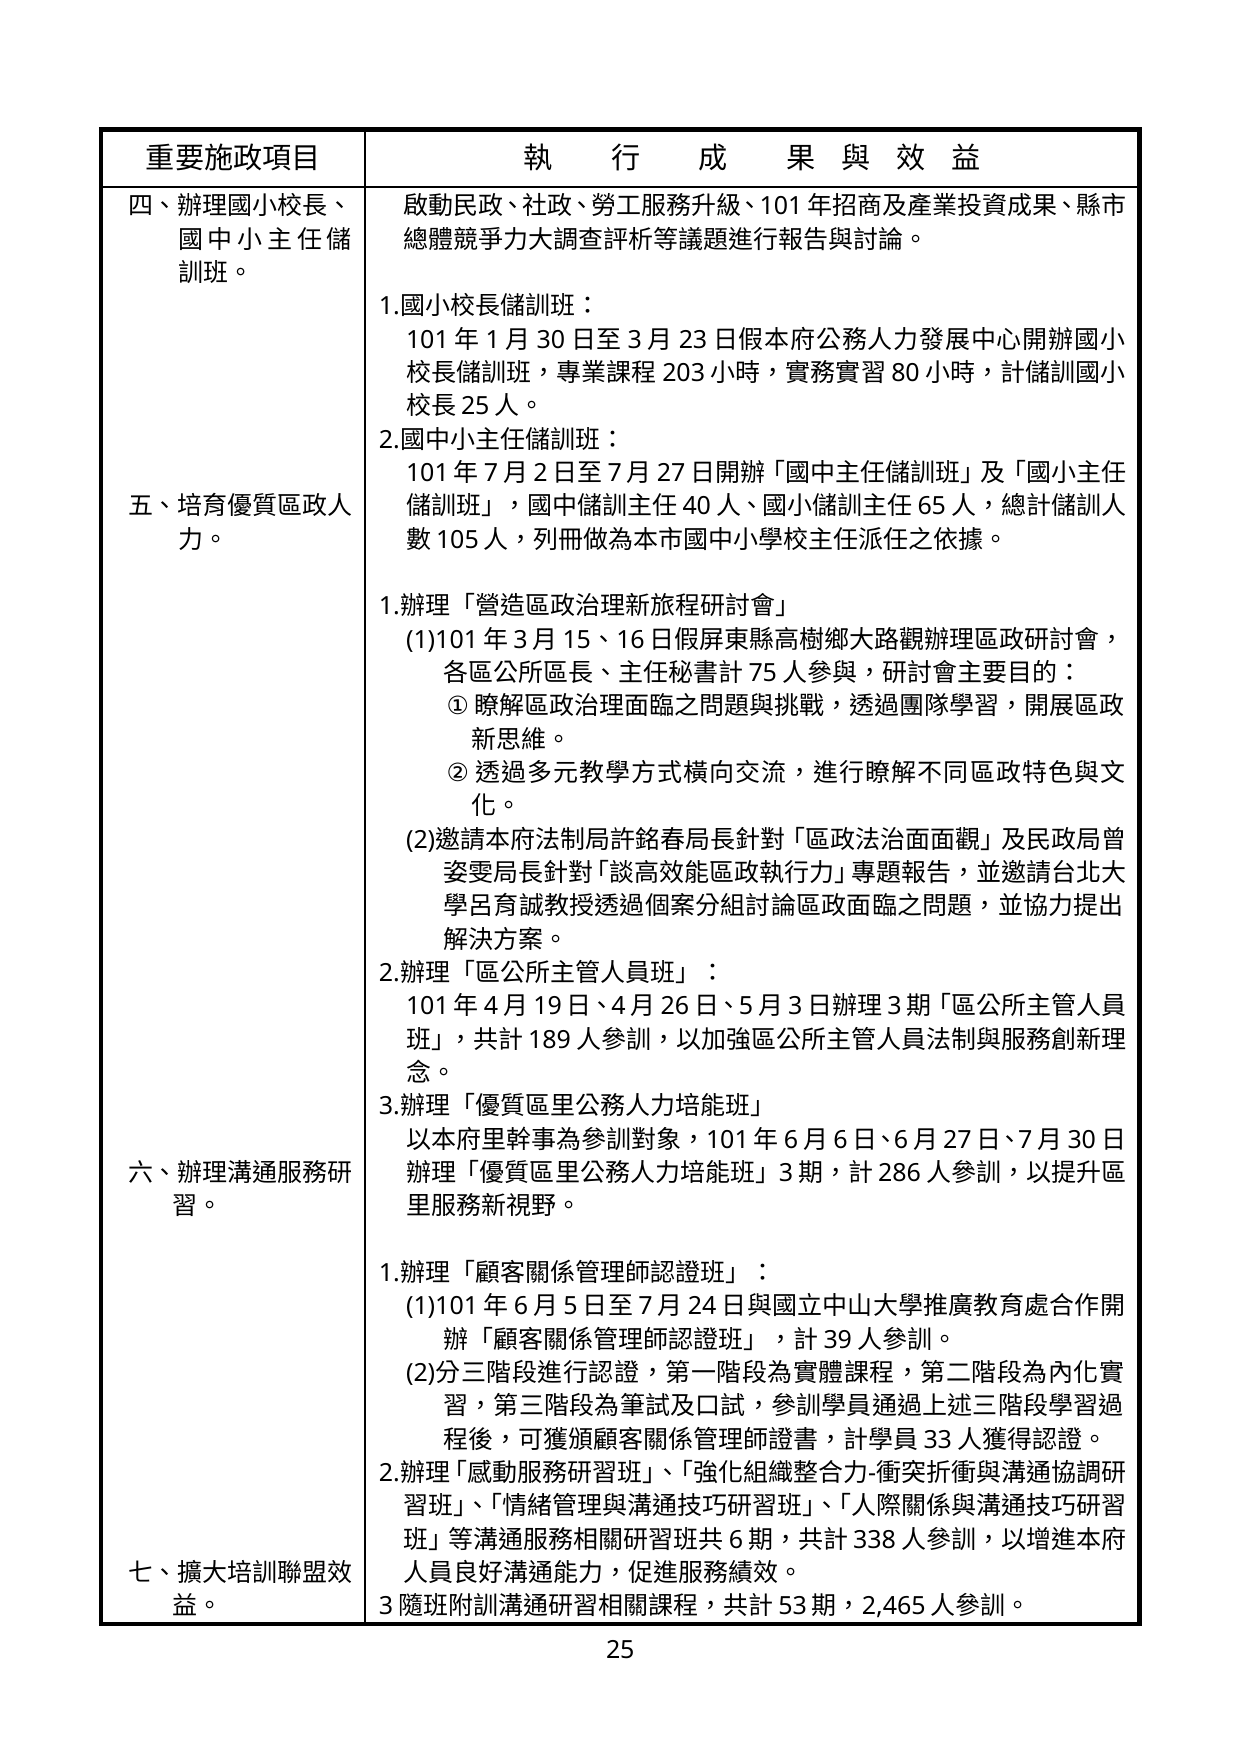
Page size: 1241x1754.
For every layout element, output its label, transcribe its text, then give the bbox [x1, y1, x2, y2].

table_cell 啟動民政、社政、勞工服務升級、101年招商及產業投資成果、縣市總體競爭力大調查評析等議題進行報告與討論。 1.國小校長儲訓班： 101年1月30日至3月23日假本府公務人力發展中心開辦國小校長儲訓班，專業課程203小時，實務實習80小時，計儲訓國小校長25人。 2.國中小主任儲訓班： 101年7月2日至7月27日開辦「國中主任儲訓班」及「國小主任儲訓班」，國中儲訓主任40人、國小儲訓主任65人，總計儲訓人數105人，列冊做為本市國中小學校主任派任之依據。 1.辦理「營造區政治理新旅程研討會」 (1)101年3月15、16日假屏東縣高樹鄉大路觀辦理區政研討會，各區公所區長、主任秘書計75人參與，研討會主要目的： ①瞭解區政治理面臨之問題與挑戰，透過團隊學習，開展區政新思維。 ②透過多元教學方式橫向交流，進行瞭解不同區政特色與文化。 (2)邀請本府法制局許銘春局長針對「區政法治面面觀」及民政局曾姿雯局長針對「談高效能區政執行力」專題報告，並邀請台北大學呂育誠教授透過個案分組討論區政面臨之問題，並協力提出解決方案。 2.辦理「區公所主管人員班」： 101年4月19日、4月26日、5月3日辦理3期「區公所主管人員班」，共計189人參訓，以加強區公所主管人員法制與服務創新理念。 3.辦理「優質區里公務人力培能班」 以本府里幹事為參訓對象，101年6月6日、6月27日、7月30日辦理「優質區里公務人力培能班」3期，計286人參訓，以提升區里服務新視野。 1.辦理「顧客關係管理師認證班」： (1)101年6月5日至7月24日與國立中山大學推廣教育處合作開辦「顧客關係管理師認證班」，計39人參訓。 (2)分三階段進行認證，第一階段為實體課程，第二階段為內化實習，第三階段為筆試及口試，參訓學員通過上述三階段學習過程後，可獲頒顧客關係管理師證書，計學員33人獲得認證。 2.辦理「感動服務研習班」、「強化組織整合力-衝突折衝與溝通協調研習班」、「情緒管理與溝通技巧研習班」、「人際關係與溝通技巧研習班」等溝通服務相關研習班共6期，共計338人參訓，以增進本府人員良好溝通能力，促進服務績效。 3隨班附訓溝通研習相關課程，共計53期，2,465人參訓。 [366, 188, 1137, 1621]
table_cell 四、辦理國小校長、國中小主任儲訓班。 五、培育優質區政人力。 六、辦理溝通服務研習。 七、擴大培訓聯盟效益。 [103, 188, 364, 1621]
table_header 執 行 成 果 與 效 益 [366, 132, 1137, 186]
table_header 重要施政項目 [103, 132, 364, 186]
